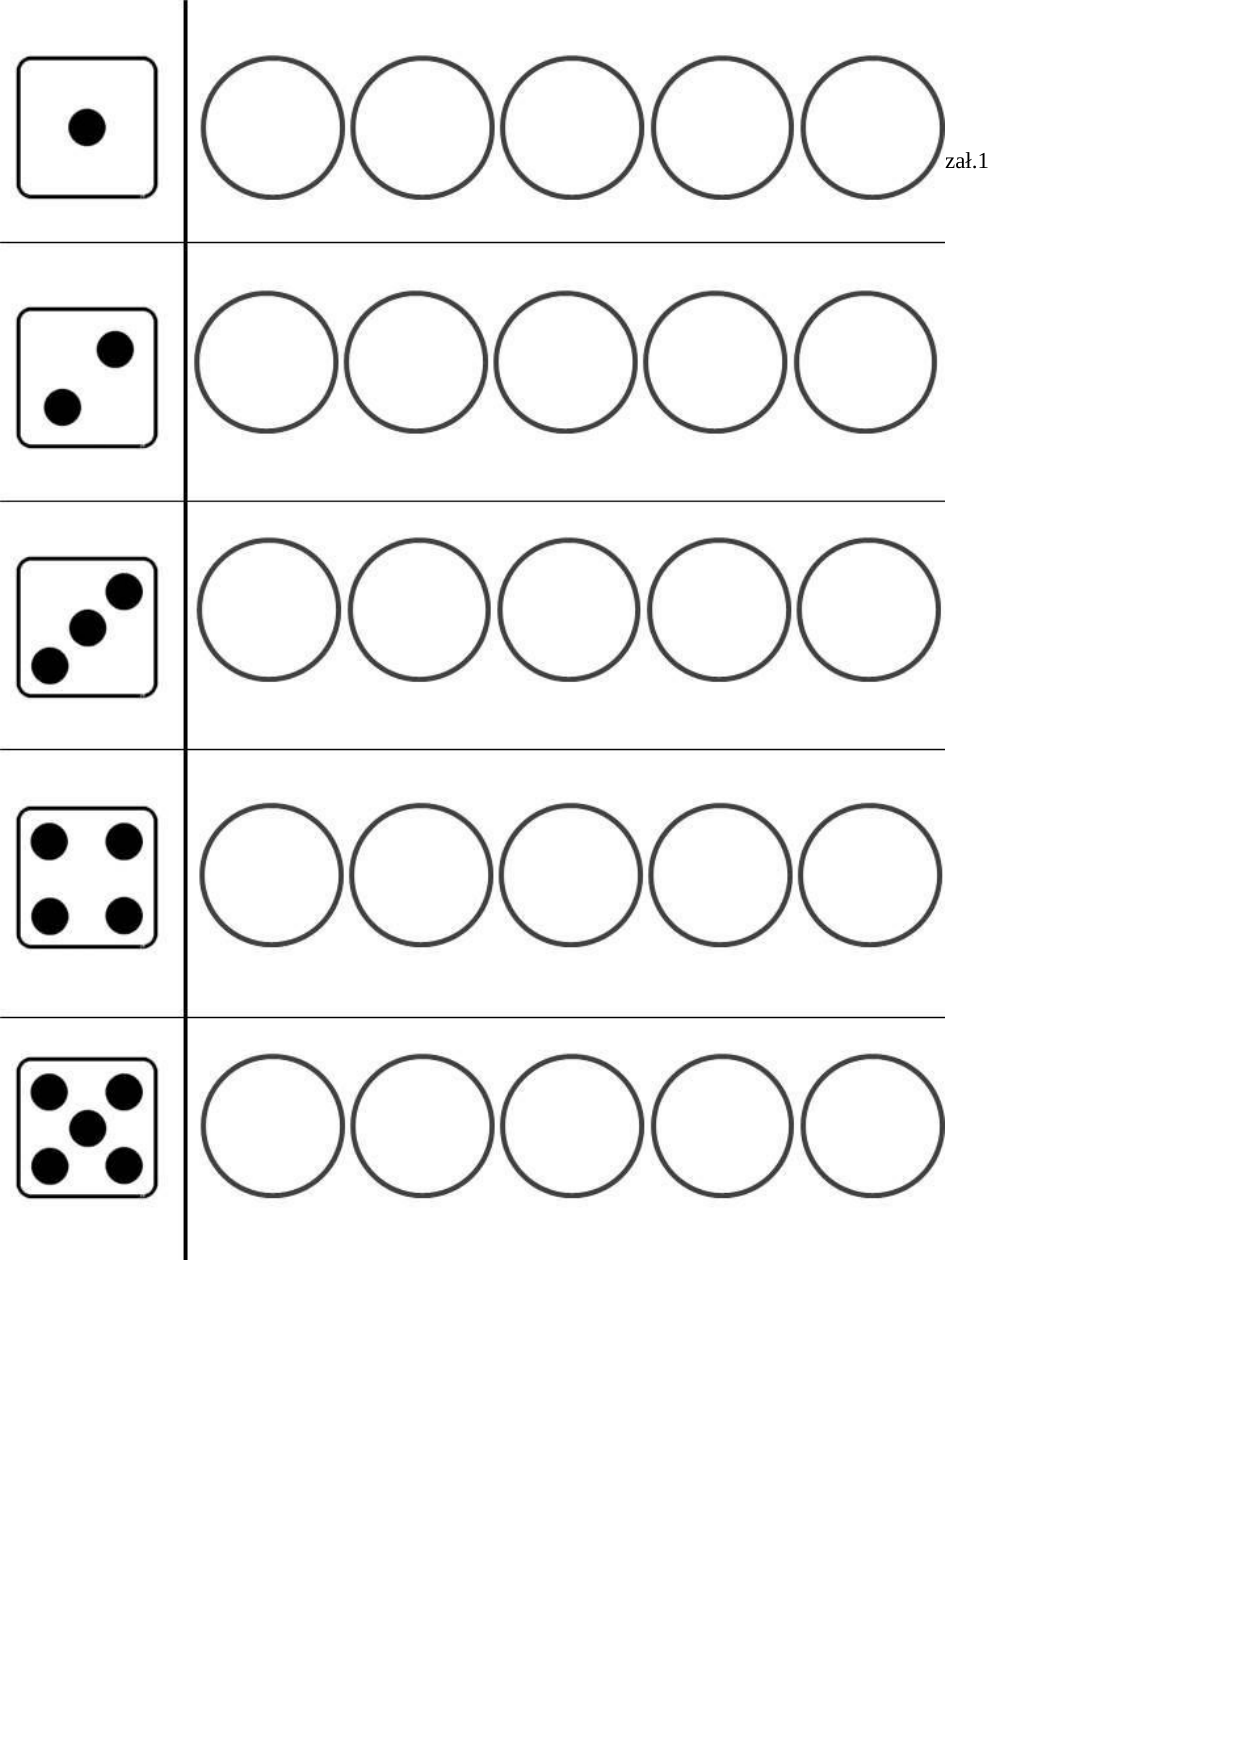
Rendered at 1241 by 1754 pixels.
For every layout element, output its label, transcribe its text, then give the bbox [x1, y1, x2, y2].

text zał.1 [945, 148, 1093, 174]
picture [0, 0, 945, 1260]
